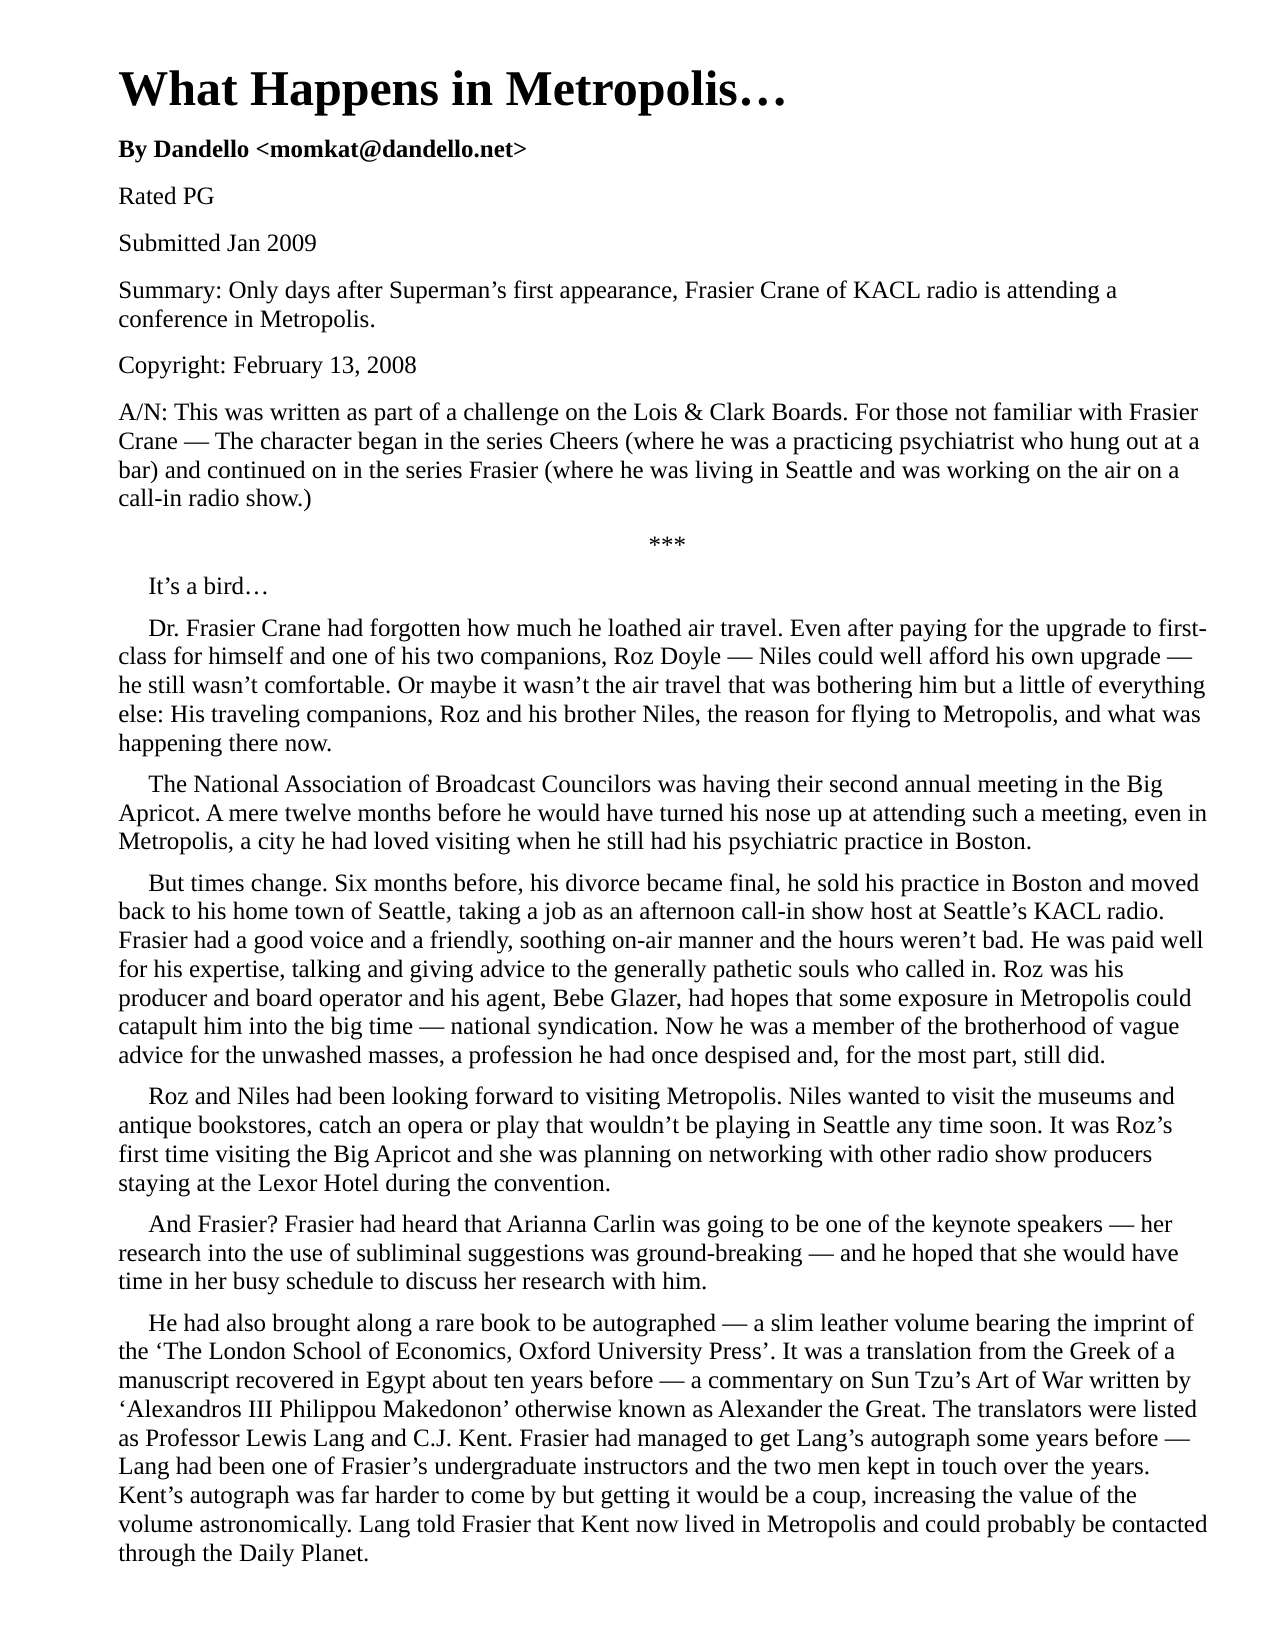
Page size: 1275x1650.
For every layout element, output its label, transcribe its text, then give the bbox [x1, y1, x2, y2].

text Summary: Only days after Superman’s first appearance, Frasier Crane of KACL radio is attending a conference in Metropolis. [118, 275, 1216, 332]
text The National Association of Broadcast Councilors was having their second annual meeting in the Big Apricot. A mere twelve months before he would have turned his nose up at attending such a meeting, even in Metropolis, a city he had loved visiting when he still had his psychiatric practice in Boston. [118, 769, 1216, 855]
text He had also brought along a rare book to be autographed — a slim leather volume bearing the imprint of the ‘The London School of Economics, Oxford University Press’. It was a translation from the Greek of a manuscript recovered in Egypt about ten years before — a commentary on Sun Tzu’s Art of War written by ‘Alexandros III Philippou Makedonon’ otherwise known as Alexander the Great. The translators were listed as Professor Lewis Lang and C.J. Kent. Frasier had managed to get Lang’s autograph some years before — Lang had been one of Frasier’s undergraduate instructors and the two men kept in touch over the years. Kent’s autograph was far harder to come by but getting it would be a coup, increasing the value of the volume astronomically. Lang told Frasier that Kent now lived in Metropolis and could probably be contacted through the Daily Planet. [118, 1308, 1216, 1566]
text A/N: This was written as part of a challenge on the Lois & Clark Boards. For those not familiar with Frasier Crane — The character began in the series Cheers (where he was a practicing psychiatrist who hung out at a bar) and continued on in the series Frasier (where he was living in Seattle and was working on the air on a call-in radio show.) [118, 397, 1216, 512]
text And Frasier? Frasier had heard that Arianna Carlin was going to be one of the keynote speakers — her research into the use of subliminal suggestions was ground-breaking — and he hoped that she would have time in her busy schedule to discuss her research with him. [118, 1209, 1216, 1295]
text By Dandello <momkat@dandello.net> [118, 134, 1216, 163]
subtitle What Happens in Metropolis… [118, 59, 1216, 117]
text Rated PG [118, 181, 1216, 210]
text Submitted Jan 2009 [118, 228, 1216, 257]
text *** [118, 530, 1216, 559]
text It’s a bird… [118, 571, 1216, 600]
text Dr. Frasier Crane had forgotten how much he loathed air travel. Even after paying for the upgrade to first-class for himself and one of his two companions, Roz Doyle — Niles could well afford his own upgrade — he still wasn’t comfortable. Or maybe it wasn’t the air travel that was bothering him but a little of everything else: His traveling companions, Roz and his brother Niles, the reason for flying to Metropolis, and what was happening there now. [118, 613, 1216, 756]
text But times change. Six months before, his divorce became final, he sold his practice in Boston and moved back to his home town of Seattle, taking a job as an afternoon call-in show host at Seattle’s KACL radio. Frasier had a good voice and a friendly, soothing on-air manner and the hours weren’t bad. He was paid well for his expertise, talking and giving advice to the generally pathetic souls who called in. Roz was his producer and board operator and his agent, Bebe Glazer, had hopes that some exposure in Metropolis could catapult him into the big time — national syndication. Now he was a member of the brotherhood of vague advice for the unwashed masses, a profession he had once despised and, for the most part, still did. [118, 868, 1216, 1069]
text Copyright: February 13, 2008 [118, 350, 1216, 379]
text Roz and Niles had been looking forward to visiting Metropolis. Niles wanted to visit the museums and antique bookstores, catch an opera or play that wouldn’t be playing in Seattle any time soon. It was Roz’s first time visiting the Big Apricot and she was planning on networking with other radio show producers staying at the Lexor Hotel during the convention. [118, 1081, 1216, 1196]
